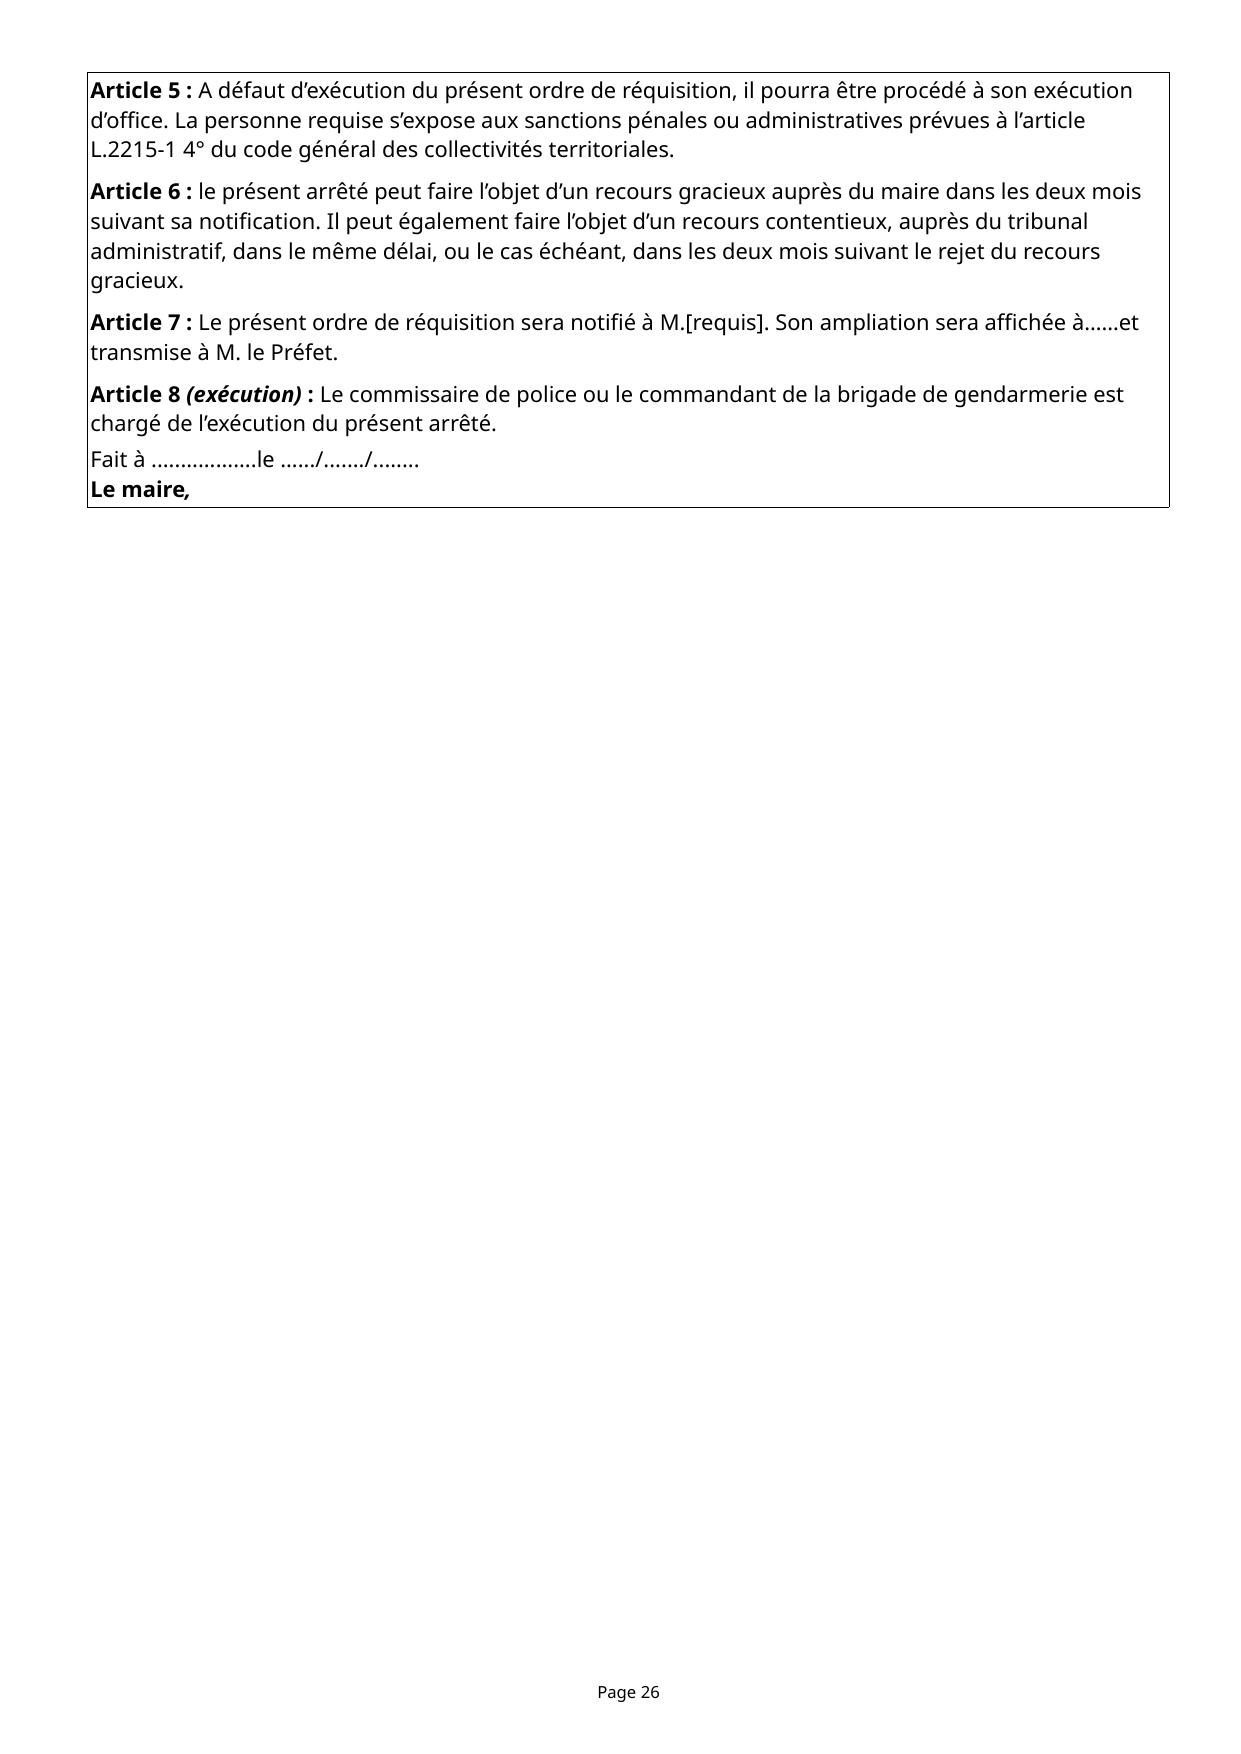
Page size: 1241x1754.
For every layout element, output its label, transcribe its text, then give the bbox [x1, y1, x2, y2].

text Article 7 : Le présent ordre de réquisition sera notifié à M.[requis]. Son ampliation sera affichée à……et transmise à M. le Préfet. [88, 304, 1169, 367]
text Article 5 : A défaut d’exécution du présent ordre de réquisition, il pourra être procédé à son exécution d’office. La personne requise s’expose aux sanctions pénales ou administratives prévues à l’article L.2215-1 4° du code général des collectivités territoriales. [88, 73, 1169, 164]
text Article 8 (exécution) : Le commissaire de police ou le commandant de la brigade de gendarmerie est chargé de l’exécution du présent arrêté. [88, 376, 1169, 438]
text Le maire, [88, 471, 1169, 507]
text Article 6 : le présent arrêté peut faire l’objet d’un recours gracieux auprès du maire dans les deux mois suivant sa notification. Il peut également faire l’objet d’un recours contentieux, auprès du tribunal administratif, dans le même délai, ou le cas échéant, dans les deux mois suivant le rejet du recours gracieux. [88, 173, 1169, 295]
text Fait à ..................le ….../......./........ [88, 441, 1169, 471]
